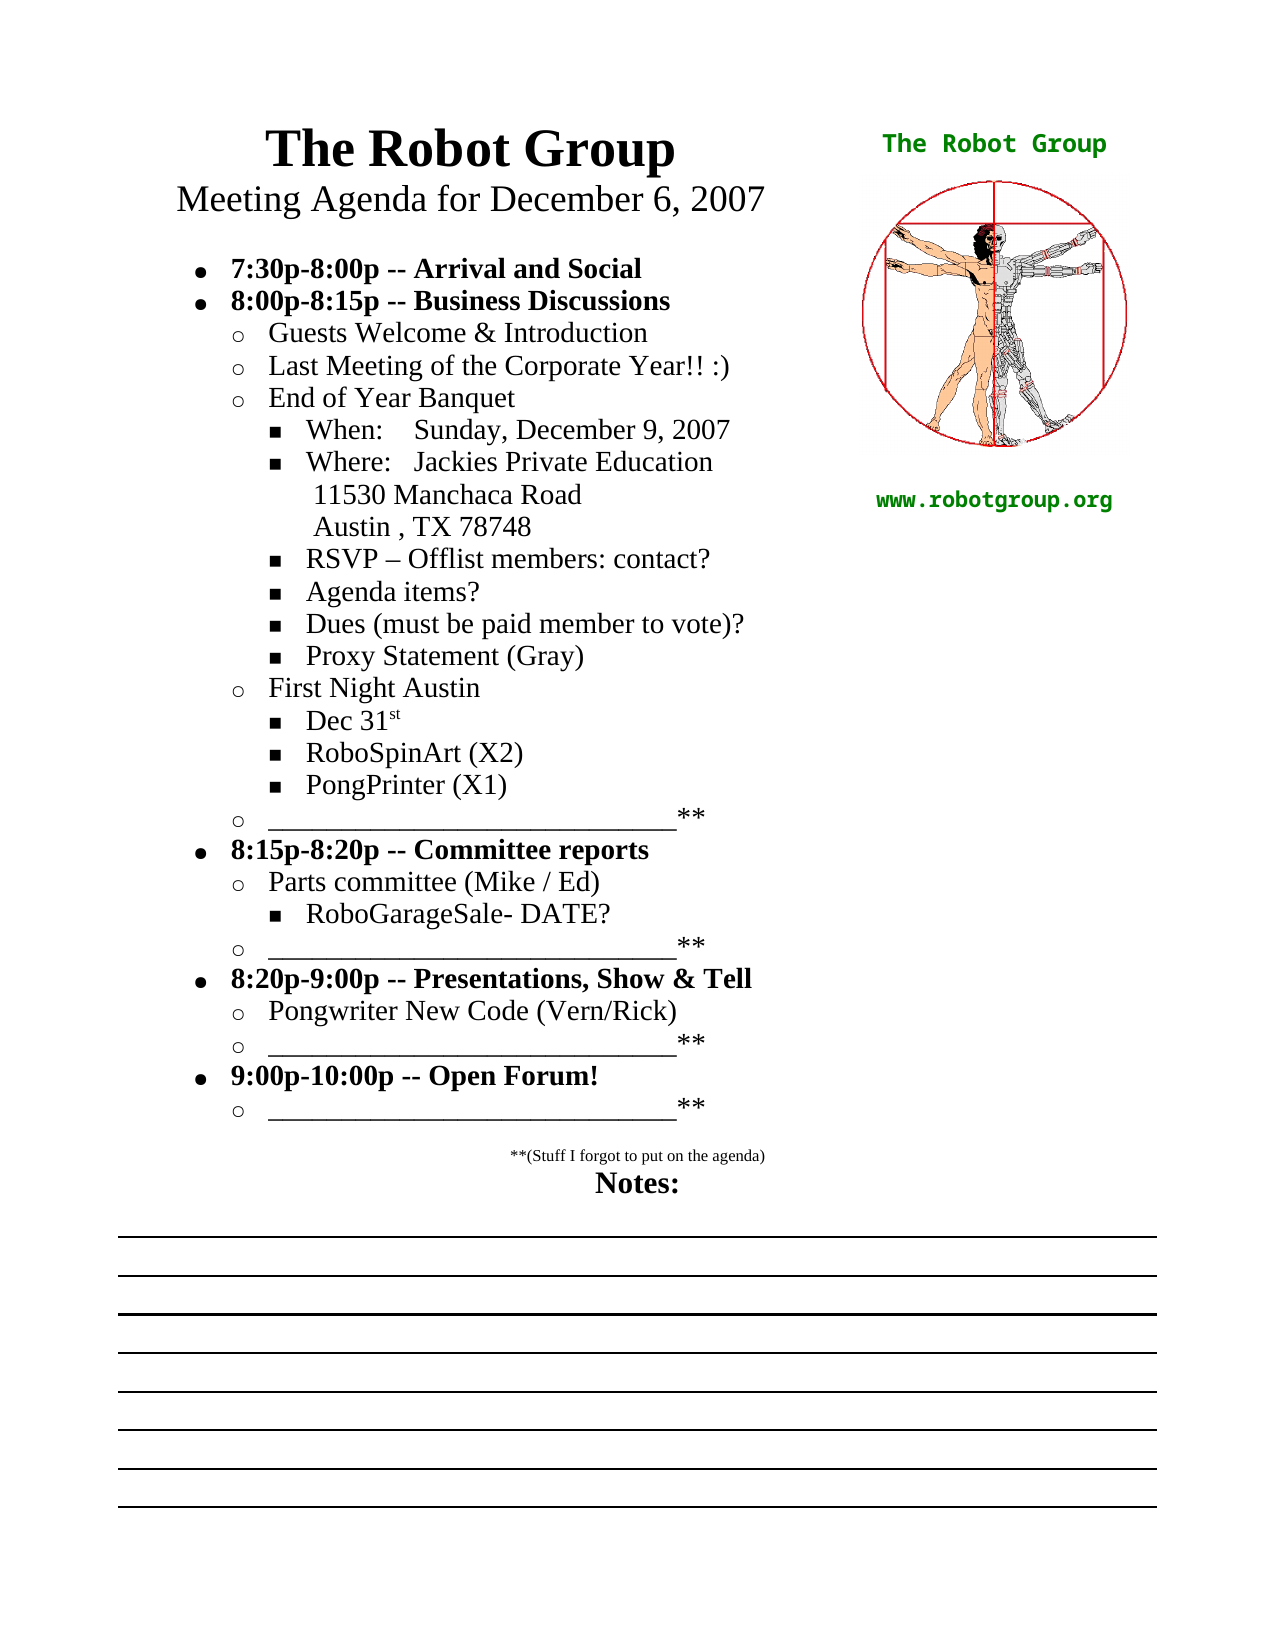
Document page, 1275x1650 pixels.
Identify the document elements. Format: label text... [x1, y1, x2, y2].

list 7:30p-8:00p -- Arrival and Social [193, 252, 835, 284]
list End of Year Banquet [231, 381, 835, 413]
text The Robot Group [118, 118, 1157, 484]
list Guests Welcome & Introduction [231, 317, 835, 349]
list 9:00p-10:00p -- Open Forum! [193, 1059, 1157, 1092]
list Agenda items? [268, 575, 1157, 607]
text **(Stuff I forgot to put on the agenda) [118, 1147, 1157, 1165]
text The Robot Group [835, 126, 1153, 160]
list Dec 31st [268, 704, 1157, 736]
list First Night Austin [231, 672, 1157, 704]
list Last Meeting of the Corporate Year!! :) [231, 349, 835, 381]
list 8:00p-8:15p -- Business Discussions [193, 284, 835, 317]
list RoboSpinArt (X2) [268, 736, 1157, 769]
list 8:20p-9:00p -- Presentations, Show & Tell [193, 962, 1157, 995]
list RSVP – Offlist members: contact? [268, 543, 1157, 575]
list Pongwriter New Code (Vern/Rick) [231, 995, 1157, 1027]
text www.robotgroup.org [835, 484, 1153, 514]
picture [859, 172, 1130, 455]
text Notes: [118, 1165, 1157, 1200]
list PongPrinter (X1) [268, 769, 1157, 801]
text Meeting Agenda for December 6, 2007 [118, 178, 835, 220]
list Dues (must be paid member to vote)? [268, 607, 1157, 639]
list ____________________________** [231, 930, 1157, 962]
list 8:15p-8:20p -- Committee reports [193, 833, 1157, 866]
list Parts committee (Mike / Ed) [231, 866, 1157, 898]
list ____________________________** [231, 1092, 1157, 1124]
list RoboGarageSale- DATE? [268, 898, 1157, 930]
list Proxy Statement (Gray) [268, 639, 1157, 672]
list When: Sunday, December 9, 2007 [268, 413, 835, 446]
list Where: Jackies Private Education 11530 Manchaca Road Austin , TX 78748 [268, 446, 1157, 543]
list ____________________________** [231, 801, 1157, 833]
list ____________________________** [231, 1027, 1157, 1059]
